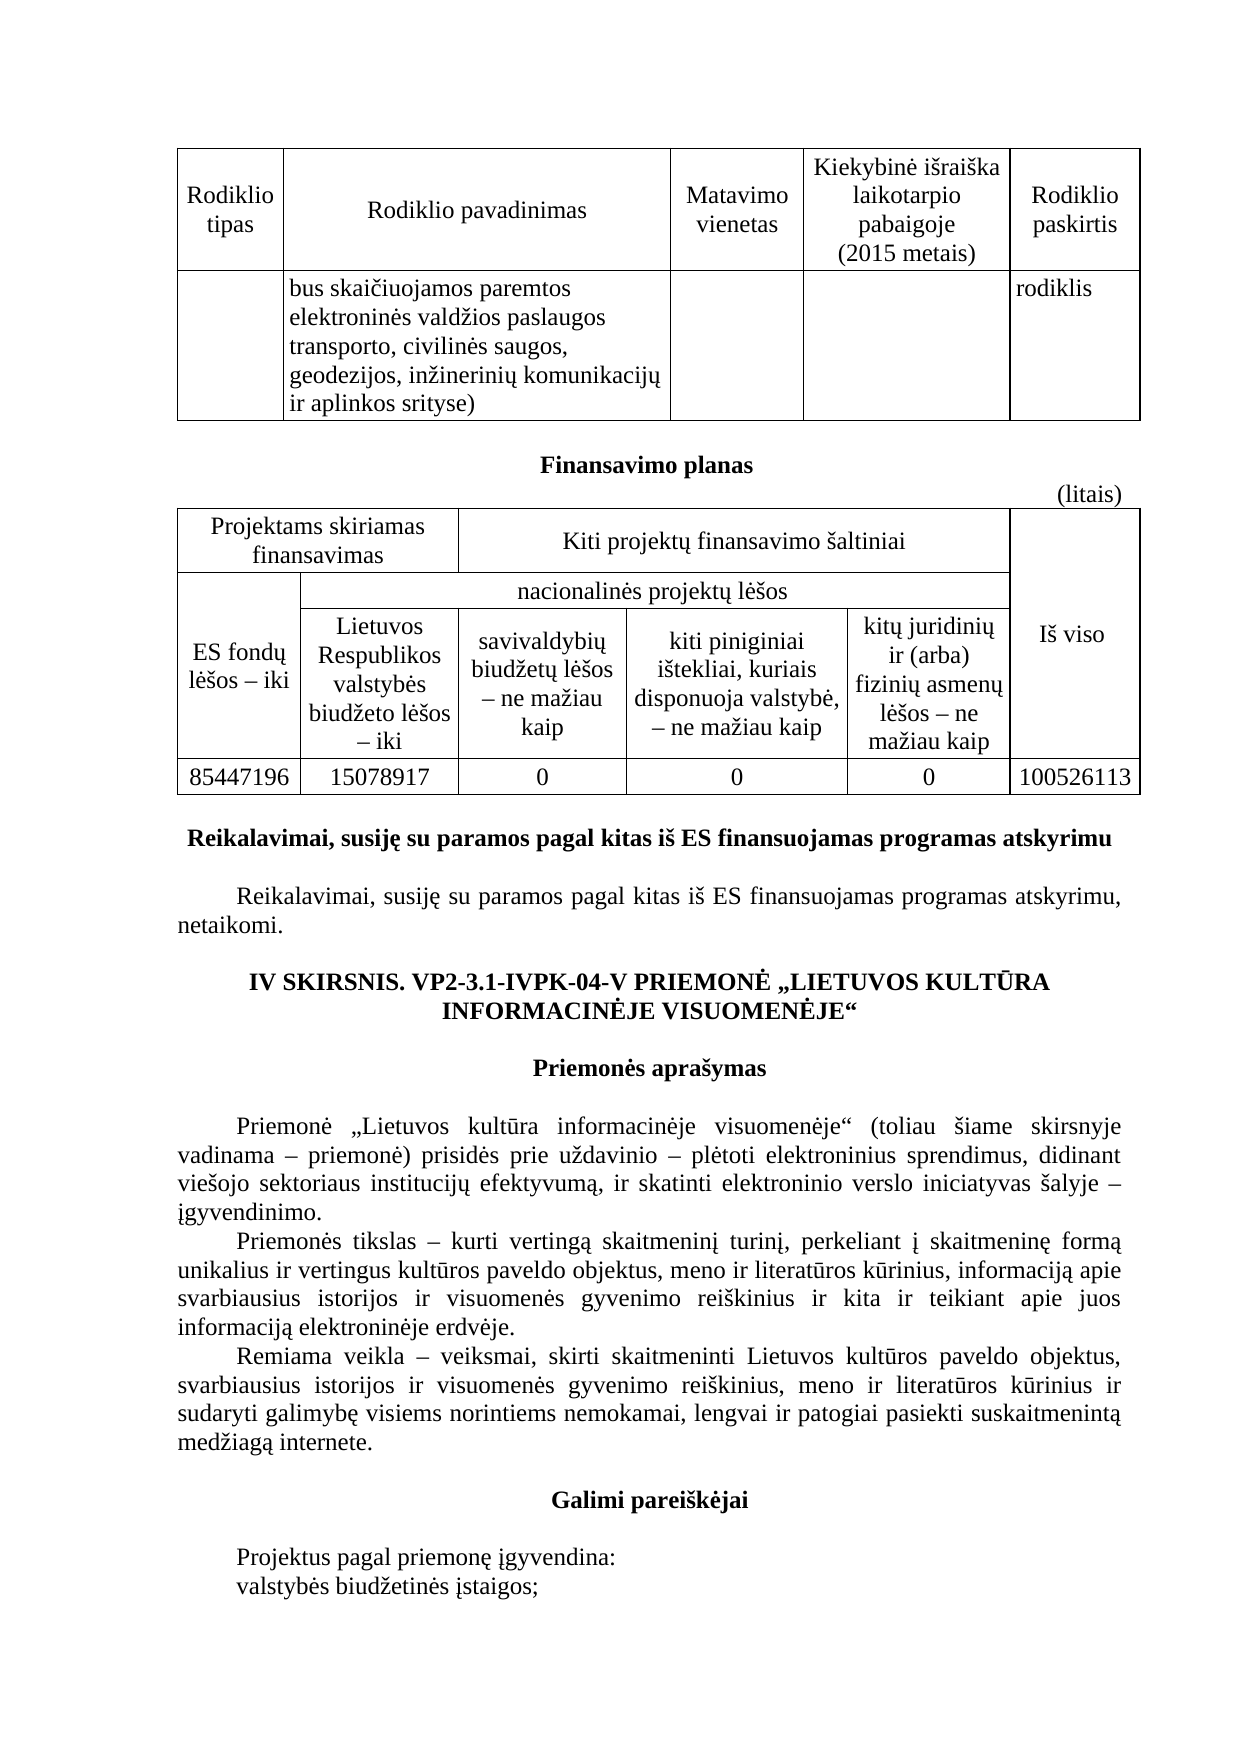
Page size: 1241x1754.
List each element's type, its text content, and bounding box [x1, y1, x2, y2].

table_header Projektams skiriamas finansavimas [178, 509, 458, 572]
table_cell nacionalinės projektų lėšos [301, 573, 1009, 607]
text Reikalavimai, susiję su paramos pagal kitas iš ES finansuojamas programas atskyrimu, netaikomi. [177, 881, 1122, 938]
table_cell bus skaičiuojamos paremtos elektroninės valdžios paslaugos transporto, civilinės saugos, geodezijos, inžinerinių komunikacijų ir aplinkos srityse) [284, 271, 670, 420]
table_cell 85447196 [178, 759, 300, 794]
table_header Rodiklio tipas [178, 149, 283, 269]
text Priemonės aprašymas [177, 1053, 1122, 1082]
table_cell 0 [459, 759, 626, 794]
table_header Kiekybinė išraiška laikotarpio pabaigoje (2015 metais) [804, 149, 1009, 269]
table_cell [178, 271, 283, 420]
table_cell ES fondų lėšos – iki [178, 573, 300, 758]
text Remiama veikla – veiksmai, skirti skaitmeninti Lietuvos kultūros paveldo objektus, svarbiausius istorijos ir visuomenės gyvenimo reiškinius, meno ir literatūros kūrinius ir sudaryti galimybę visiems norintiems nemokamai, lengvai ir patogiai pasiekti suskaitmenintą medžiagą internete. [177, 1341, 1122, 1456]
table_cell 0 [627, 759, 847, 794]
table_header Matavimo vienetas [671, 149, 803, 269]
table_cell Lietuvos Respublikos valstybės biudžeto lėšos – iki [301, 609, 458, 758]
table_cell 100526113 [1011, 759, 1139, 794]
text Reikalavimai, susiję su paramos pagal kitas iš ES finansuojamas programas atskyrimu [177, 823, 1122, 852]
text Galimi pareiškėjai [177, 1485, 1122, 1513]
table_cell [671, 271, 803, 420]
table_cell [804, 271, 1009, 420]
table_header Rodiklio pavadinimas [284, 149, 670, 269]
table_cell rodiklis [1011, 271, 1139, 420]
table_header Iš viso [1011, 509, 1139, 758]
table_header Rodiklio paskirtis [1011, 149, 1139, 269]
table_cell 0 [848, 759, 1009, 794]
text Priemonės tikslas – kurti vertingą skaitmeninį turinį, perkeliant į skaitmeninę formą unikalius ir vertingus kultūros paveldo objektus, meno ir literatūros kūrinius, informaciją apie svarbiausius istorijos ir visuomenės gyvenimo reiškinius ir kita ir teikiant apie juos informaciją elektroninėje erdvėje. [177, 1226, 1122, 1341]
table_cell savivaldybių biudžetų lėšos – ne mažiau kaip [459, 609, 626, 758]
table_header Kiti projektų finansavimo šaltiniai [459, 509, 1009, 572]
text (litais) [177, 479, 1122, 507]
text IV SKIRSNIS. VP2-3.1-IVPK-04-V PRIEMONĖ „LIETUVOS KULTŪRA INFORMACINĖJE VISUOMENĖJE“ [177, 967, 1122, 1025]
table_cell kitų juridinių ir (arba) fizinių asmenų lėšos – ne mažiau kaip [848, 609, 1009, 758]
text Projektus pagal priemonę įgyvendina: [177, 1542, 1122, 1571]
text valstybės biudžetinės įstaigos; [177, 1571, 1122, 1600]
table_cell 15078917 [301, 759, 458, 794]
table_cell kiti piniginiai ištekliai, kuriais disponuoja valstybė, – ne mažiau kaip [627, 609, 847, 758]
text Priemonė „Lietuvos kultūra informacinėje visuomenėje“ (toliau šiame skirsnyje vadinama – priemonė) prisidės prie uždavinio – plėtoti elektroninius sprendimus, didinant viešojo sektoriaus institucijų efektyvumą, ir skatinti elektroninio verslo iniciatyvas šalyje – įgyvendinimo. [177, 1111, 1122, 1226]
text Finansavimo planas [177, 450, 1122, 479]
